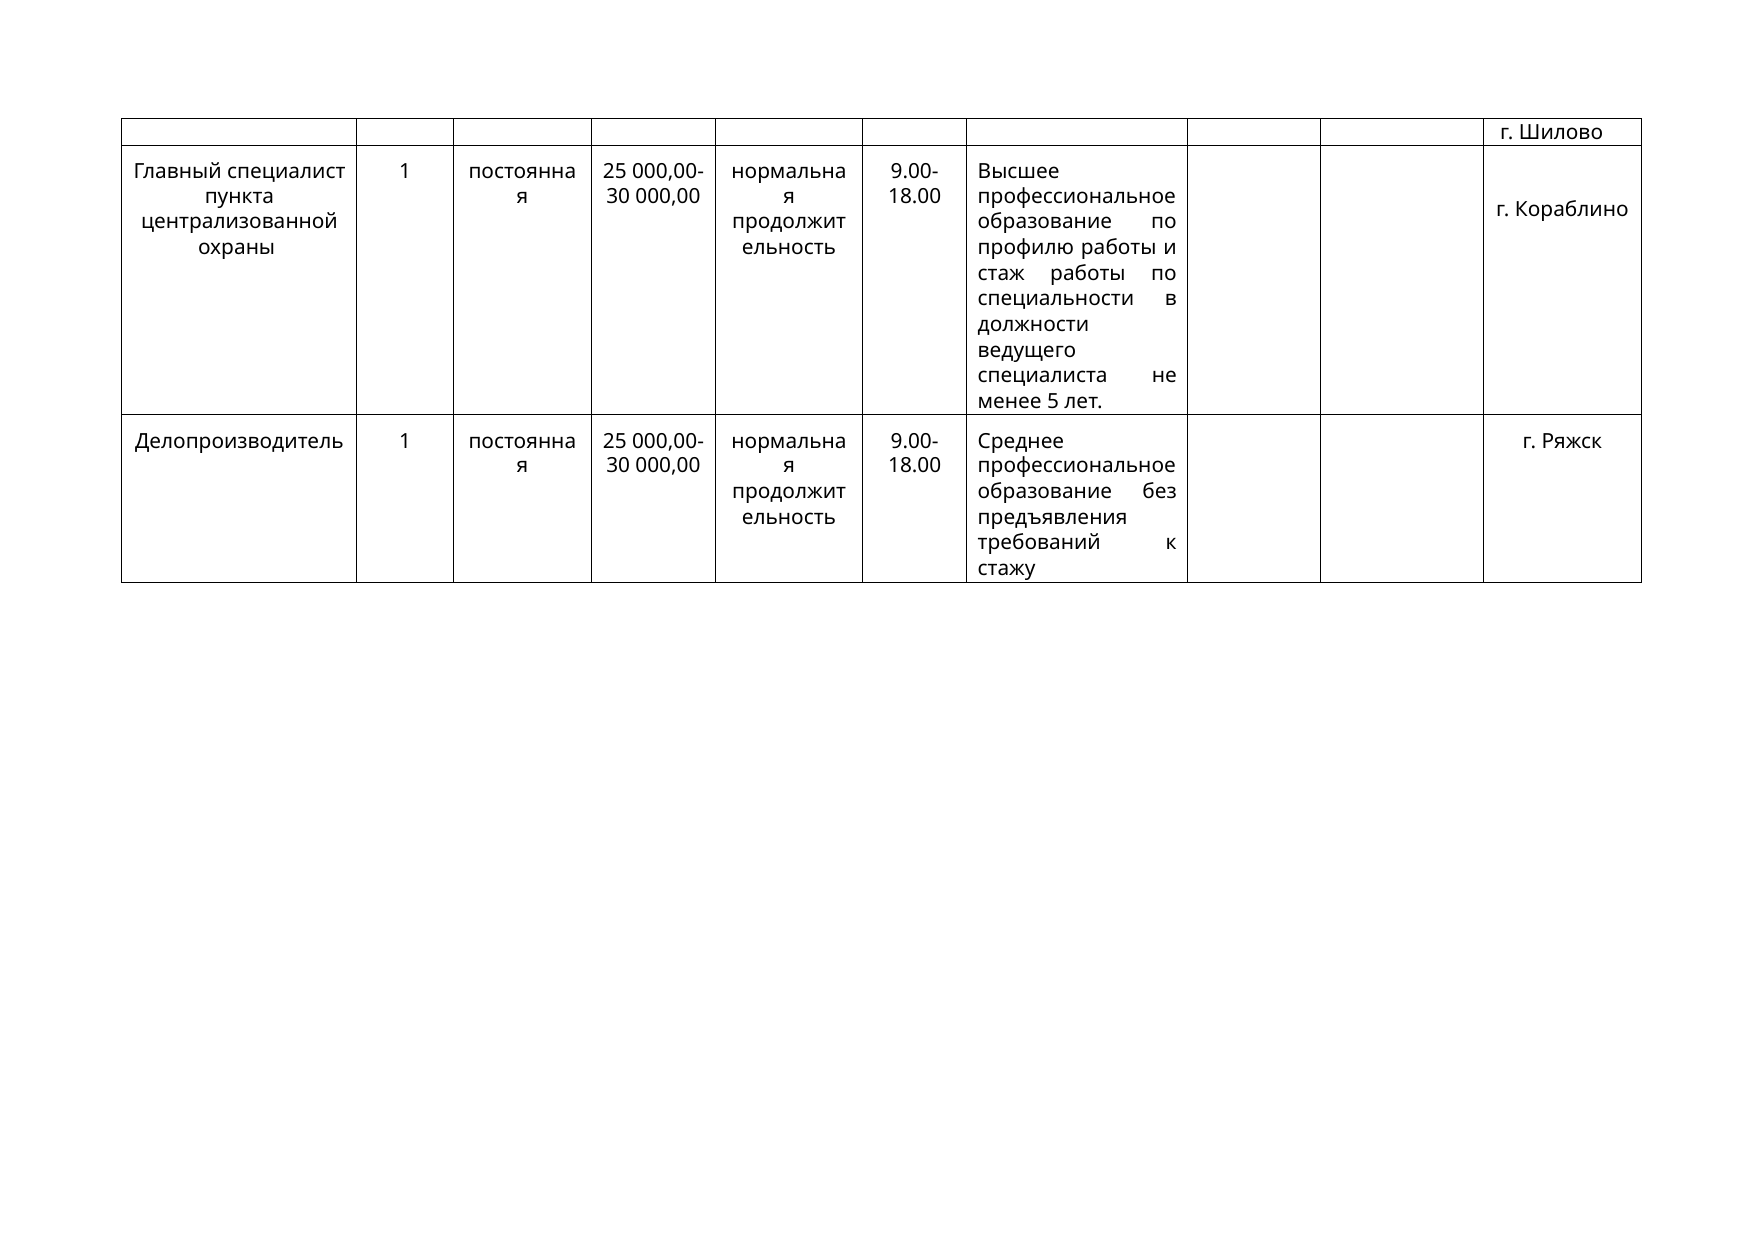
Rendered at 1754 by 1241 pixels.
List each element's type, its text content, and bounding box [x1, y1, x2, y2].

table_cell г. Кораблино [1484, 146, 1641, 414]
table_cell постоянная [454, 415, 591, 582]
table_cell 9.00-18.00 [863, 146, 966, 414]
table_cell 25 000,00-30 000,00 [592, 146, 715, 414]
table_cell 1 [357, 146, 453, 414]
table_cell нормальная продолжительность [716, 415, 862, 582]
table_cell [863, 119, 966, 145]
table_cell [122, 119, 356, 145]
table_cell Главный специалист пункта централизованной охраны [122, 146, 356, 414]
table_cell [1188, 119, 1320, 145]
table_cell 9.00-18.00 [863, 415, 966, 582]
table_cell [967, 119, 1187, 145]
table_cell [1188, 415, 1320, 582]
table_cell [592, 119, 715, 145]
table_cell г. Шилово [1484, 119, 1641, 145]
table_cell [357, 119, 453, 145]
table_cell Делопроизводитель [122, 415, 356, 582]
table_cell Высшее профессиональное образование по профилю работы и стаж работы по специальности в должности ведущего специалиста не менее 5 лет. [967, 146, 1187, 414]
table_cell нормальная продолжительность [716, 146, 862, 414]
table_cell 1 [357, 415, 453, 582]
table_cell [1321, 415, 1483, 582]
table_cell 25 000,00-30 000,00 [592, 415, 715, 582]
table_cell постоянная [454, 146, 591, 414]
table_cell г. Ряжск [1484, 415, 1641, 582]
table_cell Среднее профессиональное образование без предъявления требований к стажу [967, 415, 1187, 582]
table_cell [1321, 146, 1483, 414]
table_cell [716, 119, 862, 145]
table_cell [454, 119, 591, 145]
table_cell [1321, 119, 1483, 145]
table_cell [1188, 146, 1320, 414]
